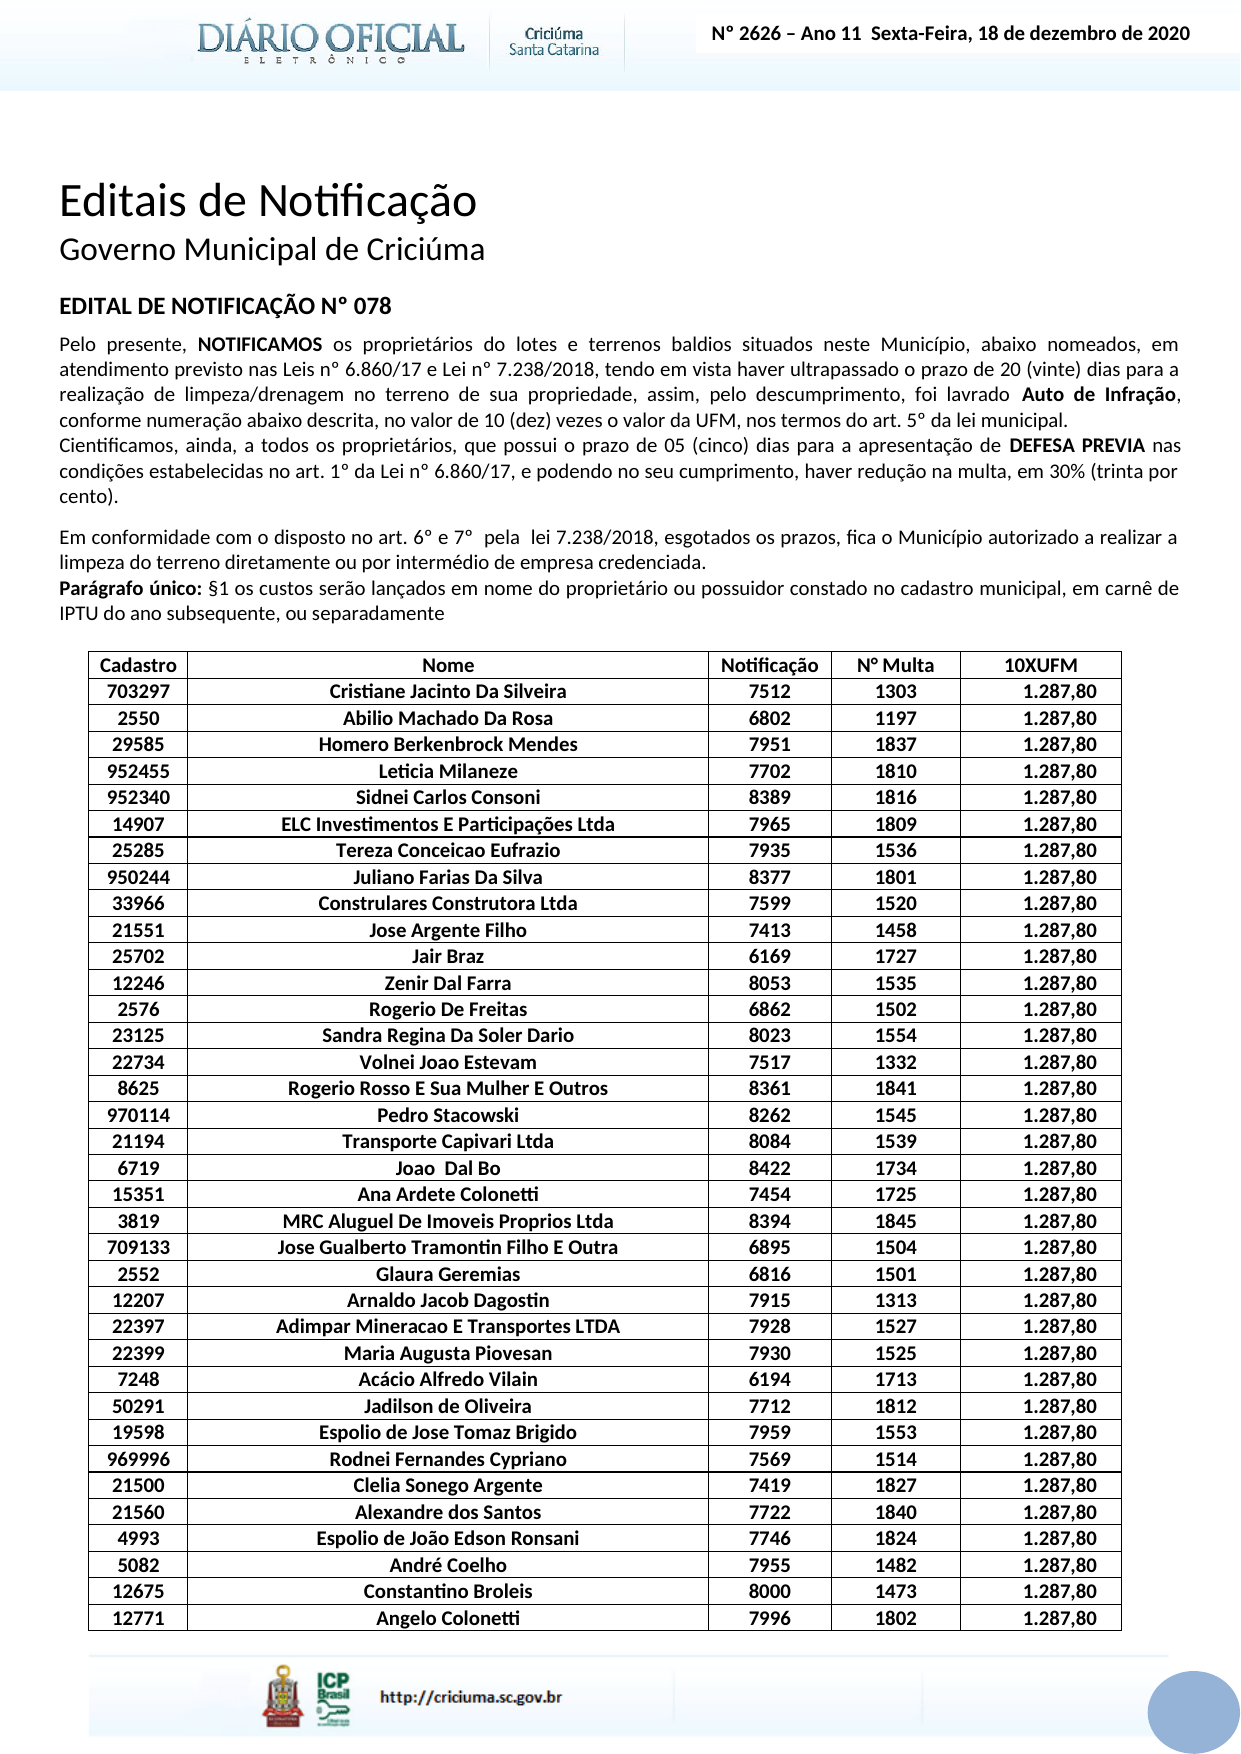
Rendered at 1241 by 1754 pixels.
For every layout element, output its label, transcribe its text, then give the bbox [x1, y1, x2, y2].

table_cell 1.287,80 [961, 1473, 1121, 1498]
table_cell 8262 [709, 1102, 831, 1127]
table_cell 1.287,80 [961, 785, 1121, 810]
table_cell 12675 [89, 1578, 187, 1604]
table_cell 1801 [832, 864, 960, 889]
table_cell Espolio de Jose Tomaz Brigido [188, 1420, 708, 1445]
table_cell 1.287,80 [961, 705, 1121, 731]
table_cell 25702 [89, 943, 187, 969]
table_cell 7702 [709, 758, 831, 783]
table_cell 7454 [709, 1181, 831, 1207]
table_cell Leticia Milaneze [188, 758, 708, 783]
table_cell 703297 [89, 679, 187, 704]
table_cell 1482 [832, 1552, 960, 1577]
table_cell Jose Gualberto Tramontin Filho E Outra [188, 1234, 708, 1260]
table_cell ELC Investimentos E Participações Ltda [188, 811, 708, 836]
table_cell Jadilson de Oliveira [188, 1393, 708, 1418]
table_cell Juliano Farias Da Silva [188, 864, 708, 889]
table_cell 1332 [832, 1049, 960, 1074]
table_cell 21560 [89, 1499, 187, 1524]
table_cell 1.287,80 [961, 1261, 1121, 1286]
table_cell 8625 [89, 1076, 187, 1101]
table_cell 7722 [709, 1499, 831, 1524]
table_cell 7512 [709, 679, 831, 704]
table_cell 1.287,80 [961, 890, 1121, 916]
table_cell 1303 [832, 679, 960, 704]
table_cell 7959 [709, 1420, 831, 1445]
table_cell 1827 [832, 1473, 960, 1498]
table_cell 1809 [832, 811, 960, 836]
table_cell Sandra Regina Da Soler Dario [188, 1023, 708, 1048]
table_cell 7930 [709, 1340, 831, 1366]
table_cell 8084 [709, 1129, 831, 1154]
table_cell 1458 [832, 917, 960, 942]
table_cell 1535 [832, 970, 960, 995]
table_cell 1.287,80 [961, 1393, 1121, 1418]
table_cell 1.287,80 [961, 1155, 1121, 1180]
table_cell Rodnei Fernandes Cypriano [188, 1446, 708, 1471]
table_cell Maria Augusta Piovesan [188, 1340, 708, 1366]
table_cell Transporte Capivari Ltda [188, 1129, 708, 1154]
text Pelo presente, NOTIFICAMOS os proprietários do lotes e terrenos baldios situados neste Município, abaixo nomeados, em atendimento previsto nas Leis nº 6.860/17 e Lei nº 7.238/2018, tendo em vista haver ultrapassado o prazo de 20 (vinte) dias para a realização de limpeza/drenagem no terreno de sua propriedade, assim, pelo descumprimento, foi lavrado Auto de Infração, conforme numeração abaixo descrita, no valor de 10 (dez) vezes o valor da UFM, nos termos do art. 5º da lei municipal. [59, 331, 1181, 432]
table_cell 1.287,80 [961, 1049, 1121, 1074]
table_cell 1837 [832, 732, 960, 757]
table_cell 1197 [832, 705, 960, 731]
table_cell 25285 [89, 838, 187, 863]
table_cell Tereza Conceicao Eufrazio [188, 838, 708, 863]
table_cell 1504 [832, 1234, 960, 1260]
table_cell 1553 [832, 1420, 960, 1445]
table_cell 7413 [709, 917, 831, 942]
table_cell 1812 [832, 1393, 960, 1418]
table_cell 3819 [89, 1208, 187, 1233]
table_cell Acácio Alfredo Vilain [188, 1367, 708, 1392]
table_cell 1.287,80 [961, 1287, 1121, 1313]
table_cell 1734 [832, 1155, 960, 1180]
table_cell 1.287,80 [961, 864, 1121, 889]
table_cell 6194 [709, 1367, 831, 1392]
table_cell 7248 [89, 1367, 187, 1392]
table_cell 1.287,80 [961, 1525, 1121, 1551]
table_cell Adimpar Mineracao E Transportes LTDA [188, 1314, 708, 1339]
table_cell 1725 [832, 1181, 960, 1207]
table_cell Sidnei Carlos Consoni [188, 785, 708, 810]
table_cell 969996 [89, 1446, 187, 1471]
table_cell 21500 [89, 1473, 187, 1498]
table_cell 1845 [832, 1208, 960, 1233]
table_cell 21194 [89, 1129, 187, 1154]
text Em conformidade com o disposto no art. 6º e 7º pela lei 7.238/2018, esgotados os prazos, fica o Município autorizado a realizar a limpeza do terreno diretamente ou por intermédio de empresa credenciada. [59, 524, 1181, 575]
table_cell 1840 [832, 1499, 960, 1524]
table_cell 1.287,80 [961, 1023, 1121, 1048]
table_cell 1.287,80 [961, 1578, 1121, 1604]
table_cell 6719 [89, 1155, 187, 1180]
table_cell 12246 [89, 970, 187, 995]
text Editais de Notificação Governo Municipal de Criciúma [59, 170, 1181, 269]
table_cell 1520 [832, 890, 960, 916]
table_cell 12207 [89, 1287, 187, 1313]
table_cell 950244 [89, 864, 187, 889]
table_cell 8053 [709, 970, 831, 995]
table_cell 1527 [832, 1314, 960, 1339]
table_cell 15351 [89, 1181, 187, 1207]
table_cell 1.287,80 [961, 1314, 1121, 1339]
table_cell Rogerio Rosso E Sua Mulher E Outros [188, 1076, 708, 1101]
table_cell 6816 [709, 1261, 831, 1286]
table_cell 8000 [709, 1578, 831, 1604]
table_cell 1.287,80 [961, 917, 1121, 942]
table_cell 1502 [832, 996, 960, 1022]
table_cell 1313 [832, 1287, 960, 1313]
table_cell 1.287,80 [961, 1605, 1121, 1630]
table_cell 1.287,80 [961, 1102, 1121, 1127]
table_cell Cristiane Jacinto Da Silveira [188, 679, 708, 704]
table_cell 1824 [832, 1525, 960, 1551]
table_cell 8361 [709, 1076, 831, 1101]
table_cell 1.287,80 [961, 943, 1121, 969]
table_cell 8377 [709, 864, 831, 889]
table_cell Zenir Dal Farra [188, 970, 708, 995]
table_cell 8023 [709, 1023, 831, 1048]
table_cell 709133 [89, 1234, 187, 1260]
table_header Nome [188, 652, 708, 678]
table_cell 1525 [832, 1340, 960, 1366]
table_cell Rogerio De Freitas [188, 996, 708, 1022]
table_cell 1.287,80 [961, 1208, 1121, 1233]
table_cell Constantino Broleis [188, 1578, 708, 1604]
table_cell 7569 [709, 1446, 831, 1471]
table_cell 7928 [709, 1314, 831, 1339]
table_cell 7517 [709, 1049, 831, 1074]
table_cell Angelo Colonetti [188, 1605, 708, 1630]
text Cientificamos, ainda, a todos os proprietários, que possui o prazo de 05 (cinco) dias para a apresentação de DEFESA PREVIA nas condições estabelecidas no art. 1º da Lei nº 6.860/17, e podendo no seu cumprimento, haver redução na multa, em 30% (trinta por cento). [59, 432, 1181, 509]
table_cell Arnaldo Jacob Dagostin [188, 1287, 708, 1313]
table_cell 1.287,80 [961, 996, 1121, 1022]
table_cell 4993 [89, 1525, 187, 1551]
table_cell 952455 [89, 758, 187, 783]
table_cell 22399 [89, 1340, 187, 1366]
table_cell 1.287,80 [961, 1234, 1121, 1260]
table_cell 1501 [832, 1261, 960, 1286]
table_header 10XUFM [961, 652, 1121, 678]
table_cell 1545 [832, 1102, 960, 1127]
table_cell 1802 [832, 1605, 960, 1630]
table_cell 970114 [89, 1102, 187, 1127]
table_cell 2550 [89, 705, 187, 731]
table_cell 1.287,80 [961, 1076, 1121, 1101]
table_cell 7712 [709, 1393, 831, 1418]
table_cell 7951 [709, 732, 831, 757]
table_cell 1.287,80 [961, 679, 1121, 704]
table_cell 29585 [89, 732, 187, 757]
table_cell Jair Braz [188, 943, 708, 969]
table_cell Jose Argente Filho [188, 917, 708, 942]
table_cell 1536 [832, 838, 960, 863]
table_cell 1727 [832, 943, 960, 969]
table_cell 1.287,80 [961, 1367, 1121, 1392]
table_cell 6802 [709, 705, 831, 731]
table_cell MRC Aluguel De Imoveis Proprios Ltda [188, 1208, 708, 1233]
table_cell 7419 [709, 1473, 831, 1498]
table_cell Volnei Joao Estevam [188, 1049, 708, 1074]
table_cell 19598 [89, 1420, 187, 1445]
table_cell 1.287,80 [961, 1181, 1121, 1207]
table_cell 7996 [709, 1605, 831, 1630]
table_cell 1.287,80 [961, 1129, 1121, 1154]
table_cell 7599 [709, 890, 831, 916]
table_cell 6862 [709, 996, 831, 1022]
table_header N° Multa [832, 652, 960, 678]
table_cell Clelia Sonego Argente [188, 1473, 708, 1498]
table_cell 8422 [709, 1155, 831, 1180]
table_cell 8394 [709, 1208, 831, 1233]
table_cell Abilio Machado Da Rosa [188, 705, 708, 731]
table_cell Joao Dal Bo [188, 1155, 708, 1180]
table_cell 2576 [89, 996, 187, 1022]
table_cell 22397 [89, 1314, 187, 1339]
table_cell Espolio de João Edson Ronsani [188, 1525, 708, 1551]
table_cell Construlares Construtora Ltda [188, 890, 708, 916]
table_cell 1.287,80 [961, 1552, 1121, 1577]
table_cell 5082 [89, 1552, 187, 1577]
table_cell 2552 [89, 1261, 187, 1286]
table_header Cadastro [89, 652, 187, 678]
table_cell 1473 [832, 1578, 960, 1604]
table_cell 50291 [89, 1393, 187, 1418]
table_cell 1.287,80 [961, 838, 1121, 863]
table_cell 1.287,80 [961, 732, 1121, 757]
table_cell Homero Berkenbrock Mendes [188, 732, 708, 757]
table_cell 1816 [832, 785, 960, 810]
table_cell 1810 [832, 758, 960, 783]
table_cell 22734 [89, 1049, 187, 1074]
table_cell Pedro Stacowski [188, 1102, 708, 1127]
table_cell 7915 [709, 1287, 831, 1313]
table_cell 33966 [89, 890, 187, 916]
table_cell 1539 [832, 1129, 960, 1154]
text EDITAL DE NOTIFICAÇÃO Nº 078 [59, 290, 1181, 320]
table_cell 7746 [709, 1525, 831, 1551]
table_cell 1514 [832, 1446, 960, 1471]
table_cell 1841 [832, 1076, 960, 1101]
table_cell 14907 [89, 811, 187, 836]
table_cell 8389 [709, 785, 831, 810]
table_cell 1.287,80 [961, 811, 1121, 836]
table_cell 1.287,80 [961, 1499, 1121, 1524]
table_cell 1.287,80 [961, 1446, 1121, 1471]
table_cell 6895 [709, 1234, 831, 1260]
table_cell 7935 [709, 838, 831, 863]
table_cell 7955 [709, 1552, 831, 1577]
table_cell 952340 [89, 785, 187, 810]
table_cell Alexandre dos Santos [188, 1499, 708, 1524]
table_cell 1.287,80 [961, 1340, 1121, 1366]
text Parágrafo único: §1 os custos serão lançados em nome do proprietário ou possuidor constado no cadastro municipal, em carnê de IPTU do ano subsequente, ou separadamente [59, 575, 1181, 626]
table_cell 1713 [832, 1367, 960, 1392]
table_cell Glaura Geremias [188, 1261, 708, 1286]
table_cell 12771 [89, 1605, 187, 1630]
table_cell 1.287,80 [961, 1420, 1121, 1445]
table_cell 1554 [832, 1023, 960, 1048]
table_cell 6169 [709, 943, 831, 969]
table_cell André Coelho [188, 1552, 708, 1577]
table_cell Ana Ardete Colonetti [188, 1181, 708, 1207]
table_cell 7965 [709, 811, 831, 836]
table_cell 23125 [89, 1023, 187, 1048]
table_cell 1.287,80 [961, 758, 1121, 783]
table_header Notificação [709, 652, 831, 678]
table_cell 1.287,80 [961, 970, 1121, 995]
table_cell 21551 [89, 917, 187, 942]
